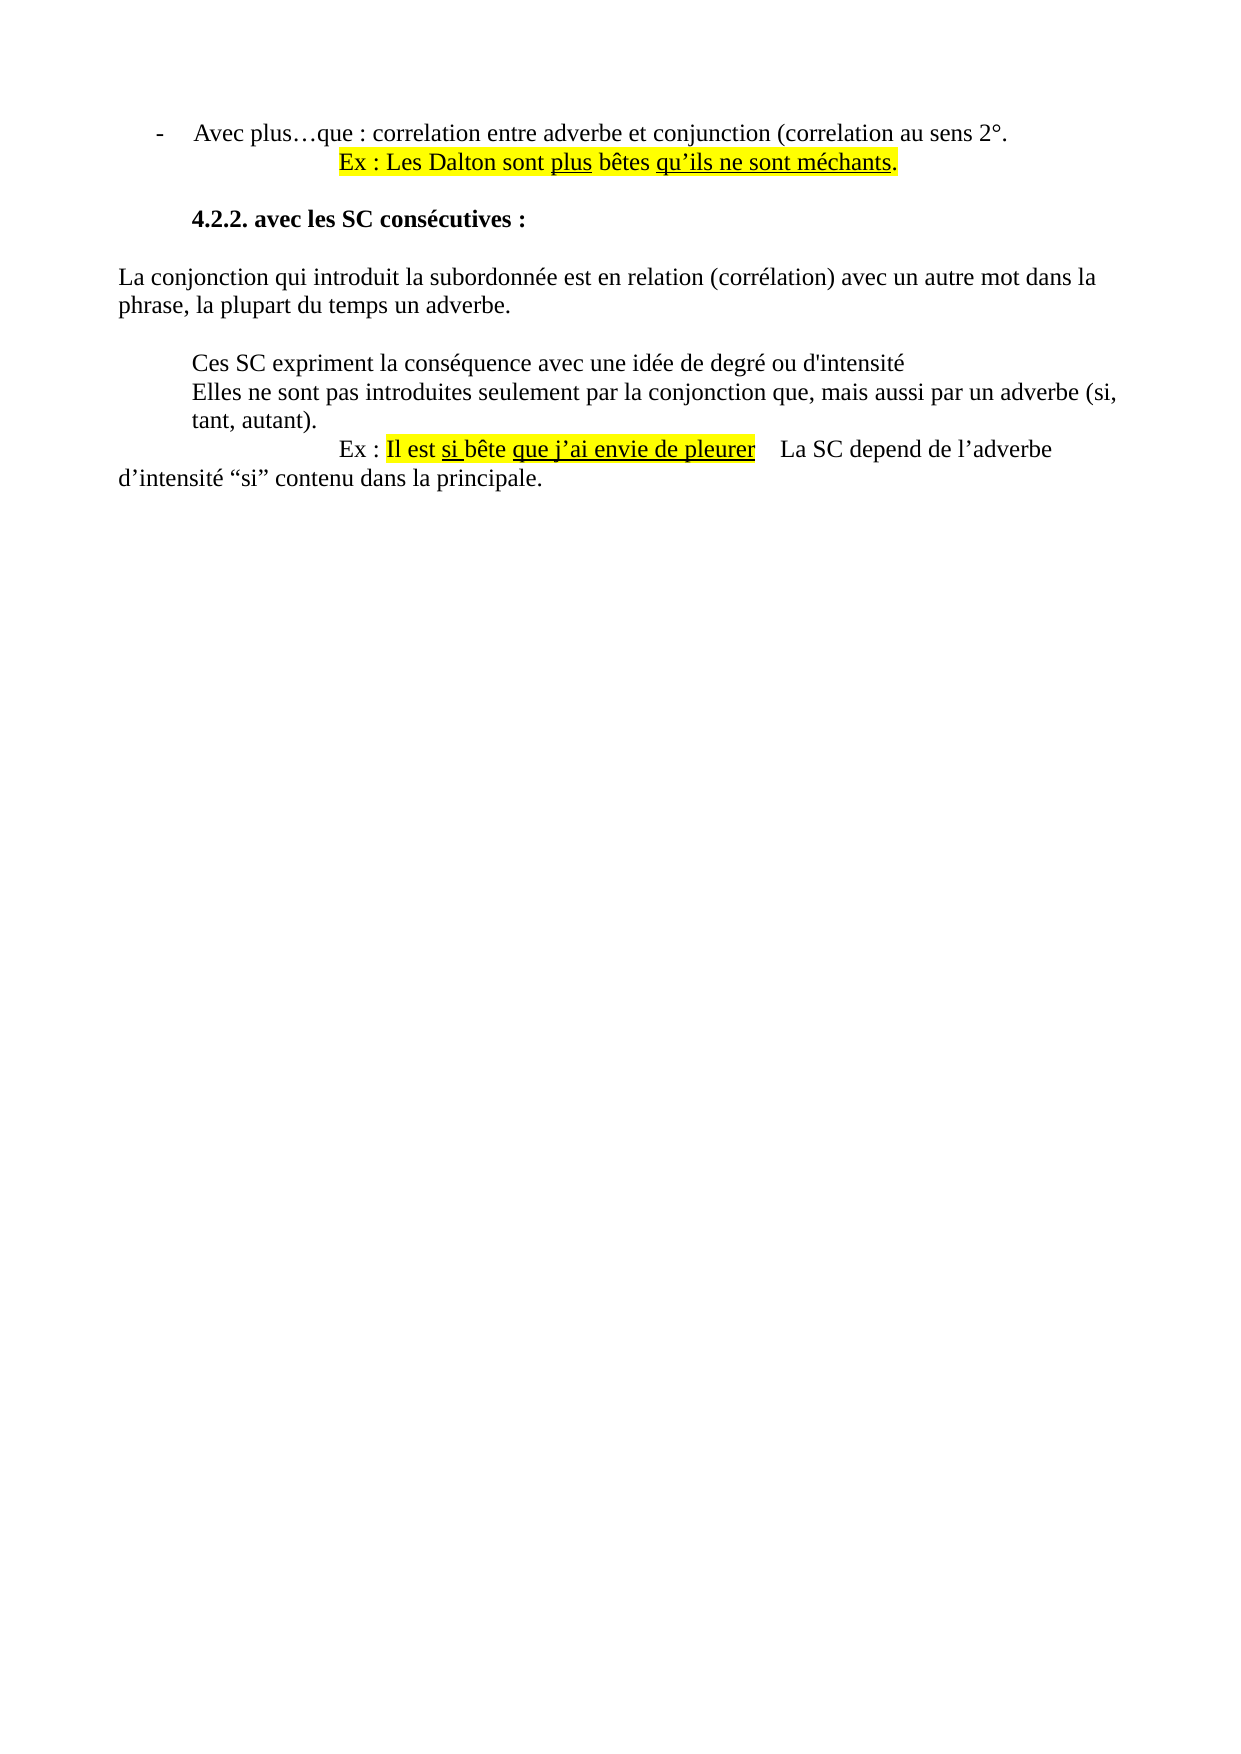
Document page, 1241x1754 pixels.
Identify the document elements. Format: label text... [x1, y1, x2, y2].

text Ex : Les Dalton sont plus bêtes qu’ils ne sont méchants. [118, 147, 1122, 176]
text Elles ne sont pas introduites seulement par la conjonction que, mais aussi par un adverbe (si, tant, autant). [118, 377, 1122, 434]
text La conjonction qui introduit la subordonnée est en relation (corrélation) avec un autre mot dans la phrase, la plupart du temps un adverbe. [118, 262, 1122, 319]
text Ces SC expriment la conséquence avec une idée de degré ou d'intensité [118, 348, 1122, 377]
text 4.2.2. avec les SC consécutives : [118, 204, 1122, 233]
text Ex : Il est si bête que j’ai envie de pleurer La SC depend de l’adverbe d’intensité “si” contenu dans la principale. [118, 434, 1122, 492]
list Avec plus…que : correlation entre adverbe et conjunction (correlation au sens 2°. [156, 118, 1122, 147]
